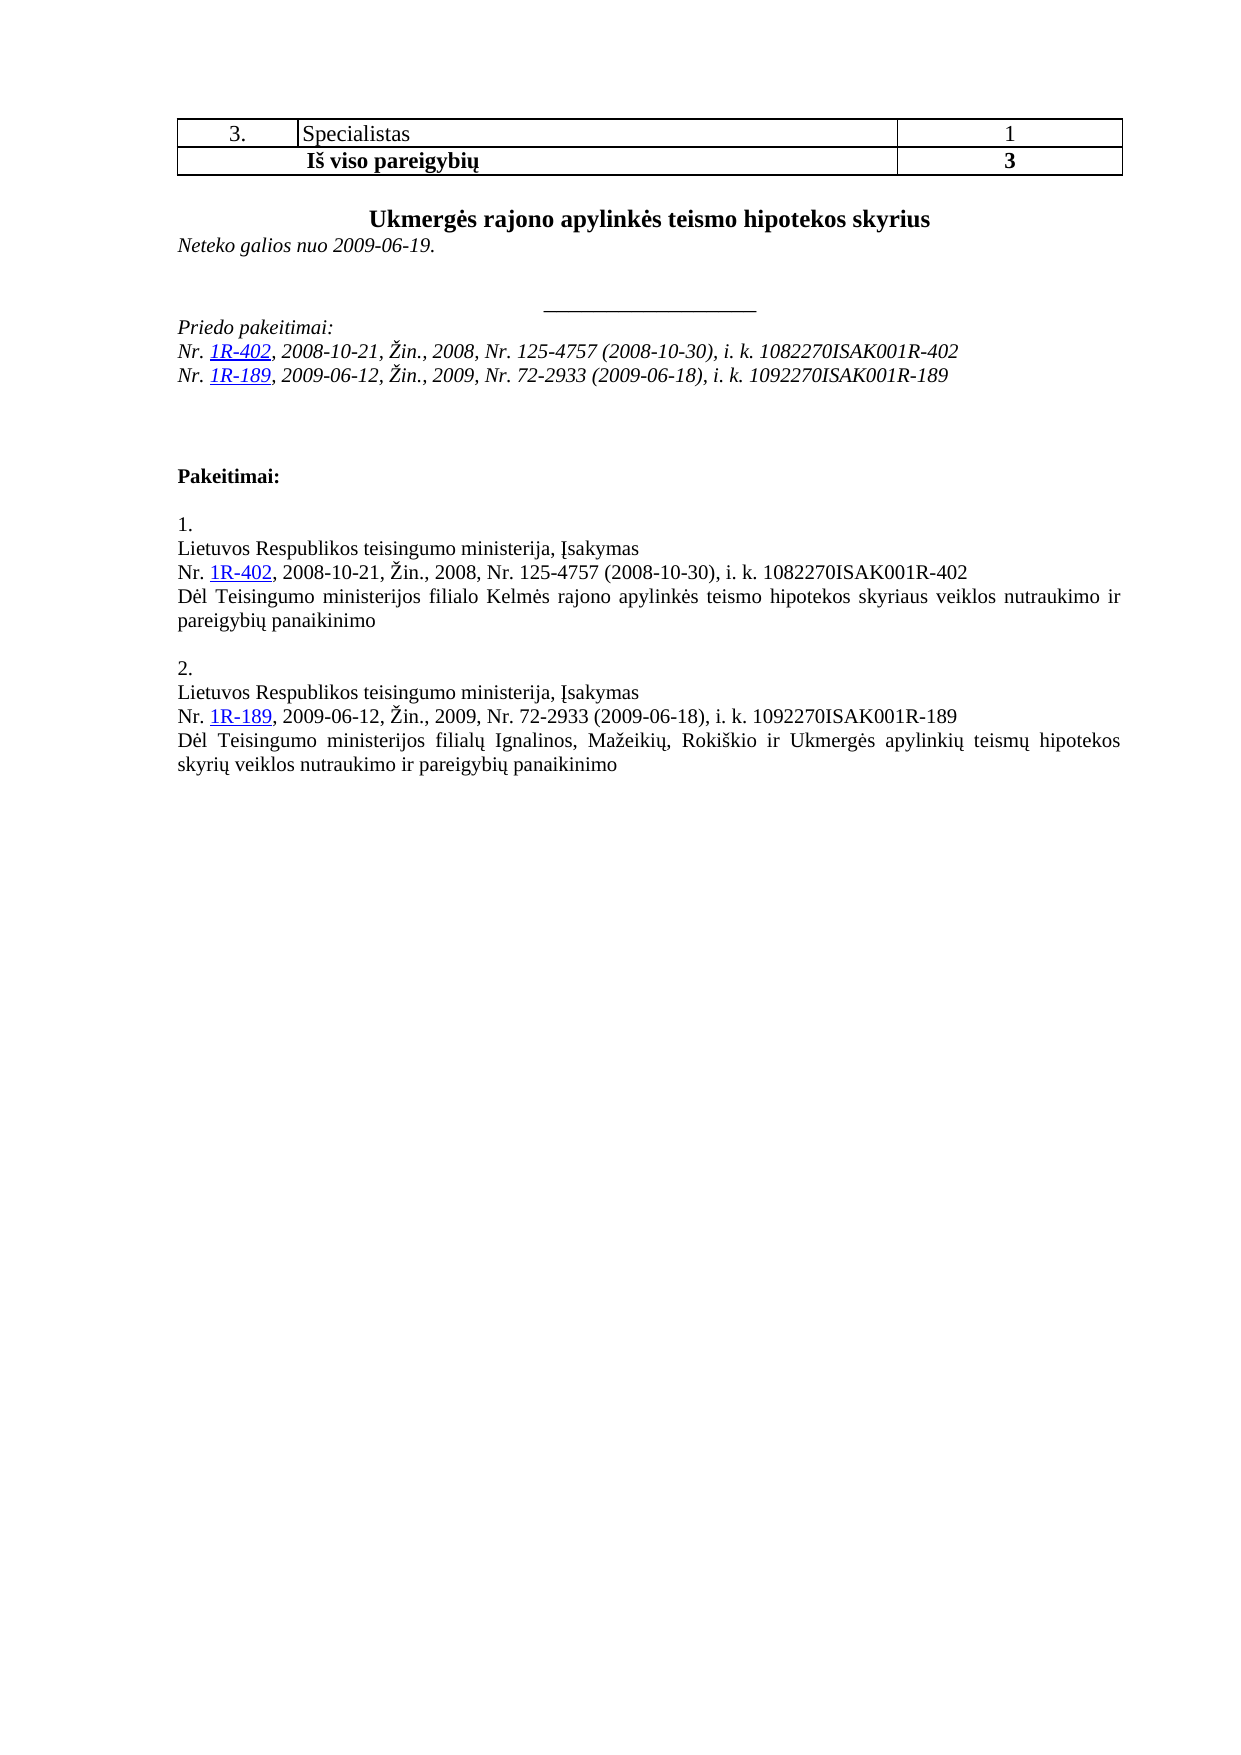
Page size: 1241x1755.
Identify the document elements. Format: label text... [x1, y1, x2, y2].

text Ukmergės rajono apylinkės teismo hipotekos skyrius [177, 204, 1122, 233]
table_cell Specialistas [299, 120, 897, 146]
table_cell 3. [178, 120, 297, 146]
text _________________ [177, 286, 1122, 314]
text Dėl Teisingumo ministerijos filialų Ignalinos, Mažeikių, Rokiškio ir Ukmergės apylinkių teismų hipotekos skyrių veiklos nutraukimo ir pareigybių panaikinimo [177, 728, 1122, 776]
text Lietuvos Respublikos teisingumo ministerija, Įsakymas [177, 680, 1122, 704]
text Neteko galios nuo 2009-06-19. [177, 233, 1122, 257]
table_cell 3 [898, 148, 1122, 174]
table_cell Iš viso pareigybių [178, 148, 897, 174]
text Nr. 1R-189, 2009-06-12, Žin., 2009, Nr. 72-2933 (2009-06-18), i. k. 1092270ISAK001R-189 [177, 363, 1122, 387]
text 1. [177, 512, 1122, 536]
text Priedo pakeitimai: [177, 314, 1122, 339]
text Nr. 1R-402, 2008-10-21, Žin., 2008, Nr. 125-4757 (2008-10-30), i. k. 1082270ISAK001R-402 [177, 560, 1122, 584]
text Dėl Teisingumo ministerijos filialo Kelmės rajono apylinkės teismo hipotekos skyriaus veiklos nutraukimo ir pareigybių panaikinimo [177, 584, 1122, 632]
table_cell 1 [898, 120, 1122, 146]
text 2. [177, 656, 1122, 680]
text Pakeitimai: [177, 464, 1122, 488]
text Nr. 1R-189, 2009-06-12, Žin., 2009, Nr. 72-2933 (2009-06-18), i. k. 1092270ISAK001R-189 [177, 704, 1122, 728]
text Nr. 1R-402, 2008-10-21, Žin., 2008, Nr. 125-4757 (2008-10-30), i. k. 1082270ISAK001R-402 [177, 339, 1122, 363]
text Lietuvos Respublikos teisingumo ministerija, Įsakymas [177, 536, 1122, 560]
